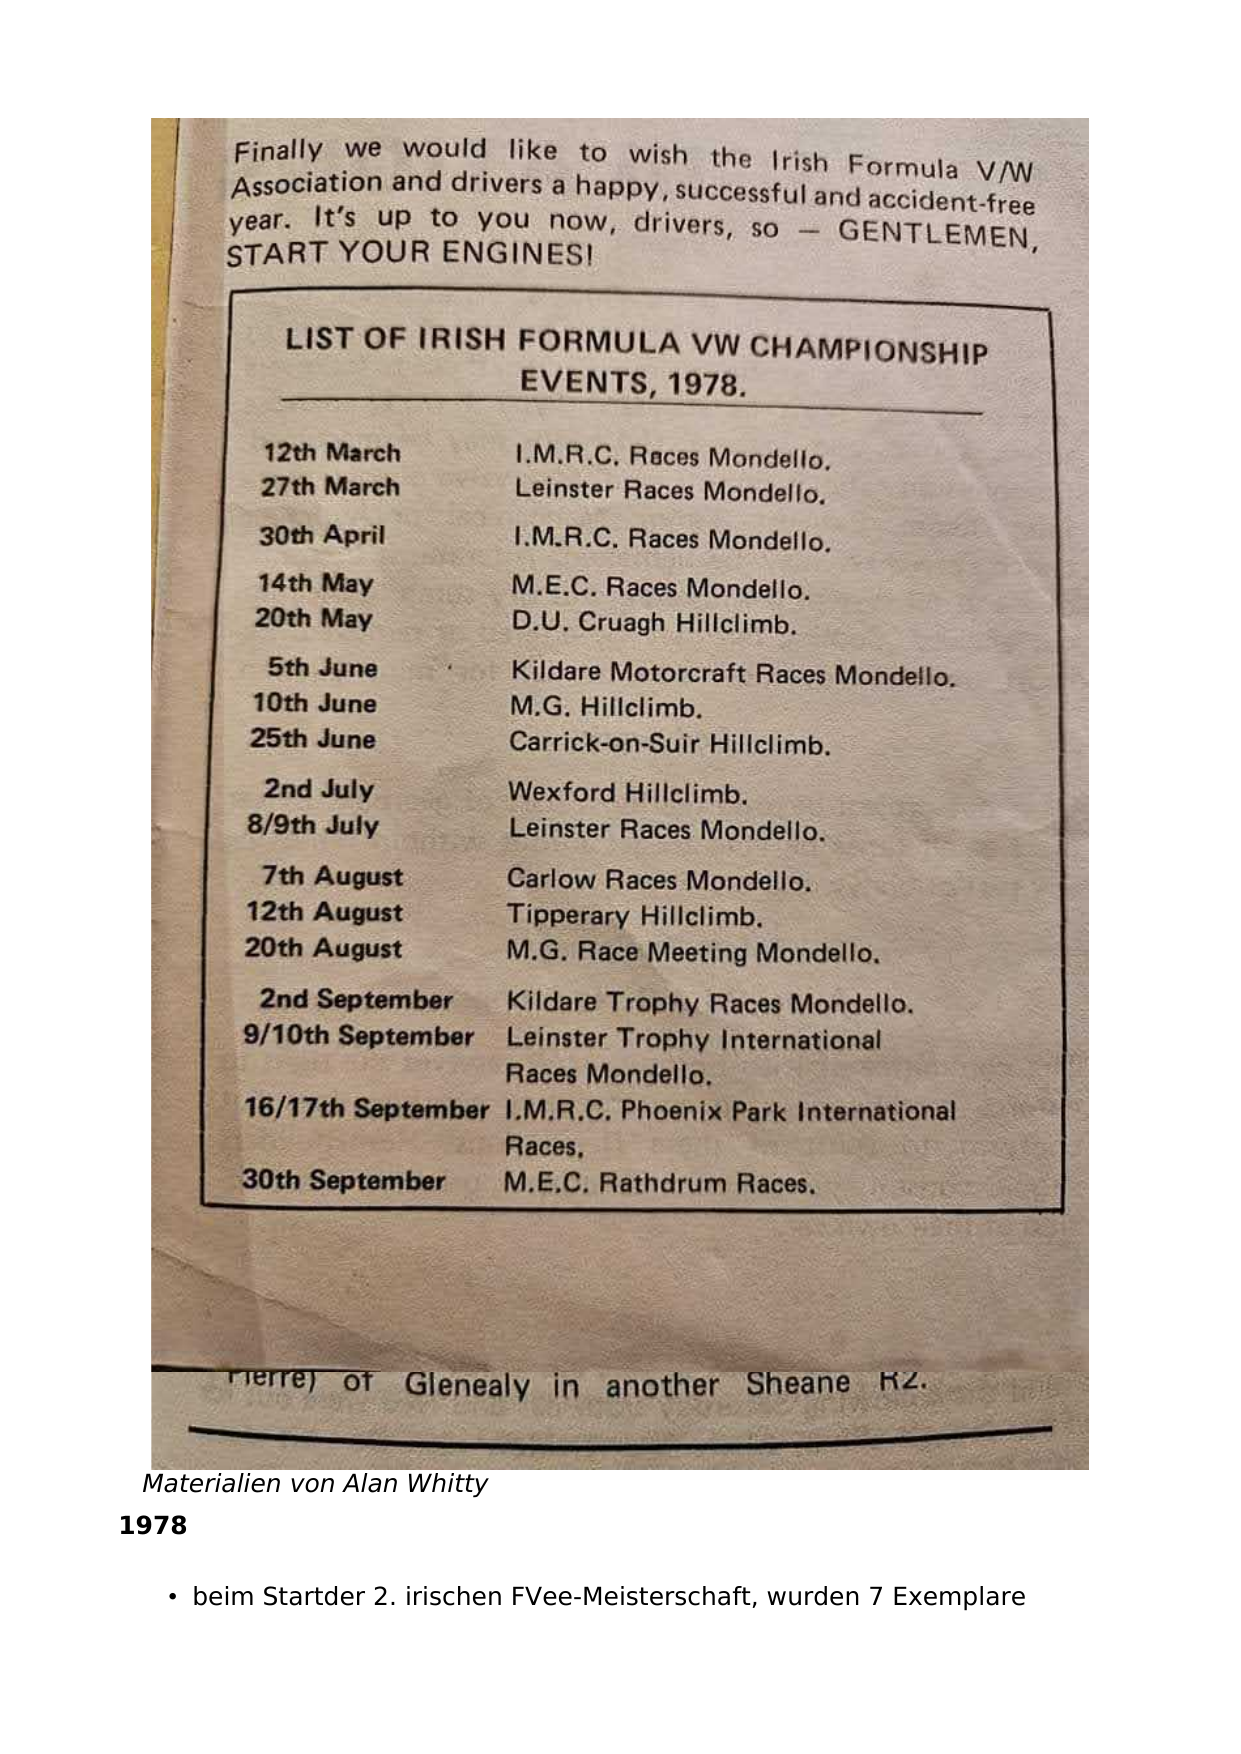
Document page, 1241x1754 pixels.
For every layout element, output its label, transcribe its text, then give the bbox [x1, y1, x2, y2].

picture [151, 118, 1089, 1470]
text 1978 [118, 1511, 1122, 1540]
text Materialien von Alan Whitty [118, 118, 1122, 1499]
list beim Startder 2. irischen FVee-Meisterschaft, wurden 7 Exemplare [177, 1582, 1122, 1611]
